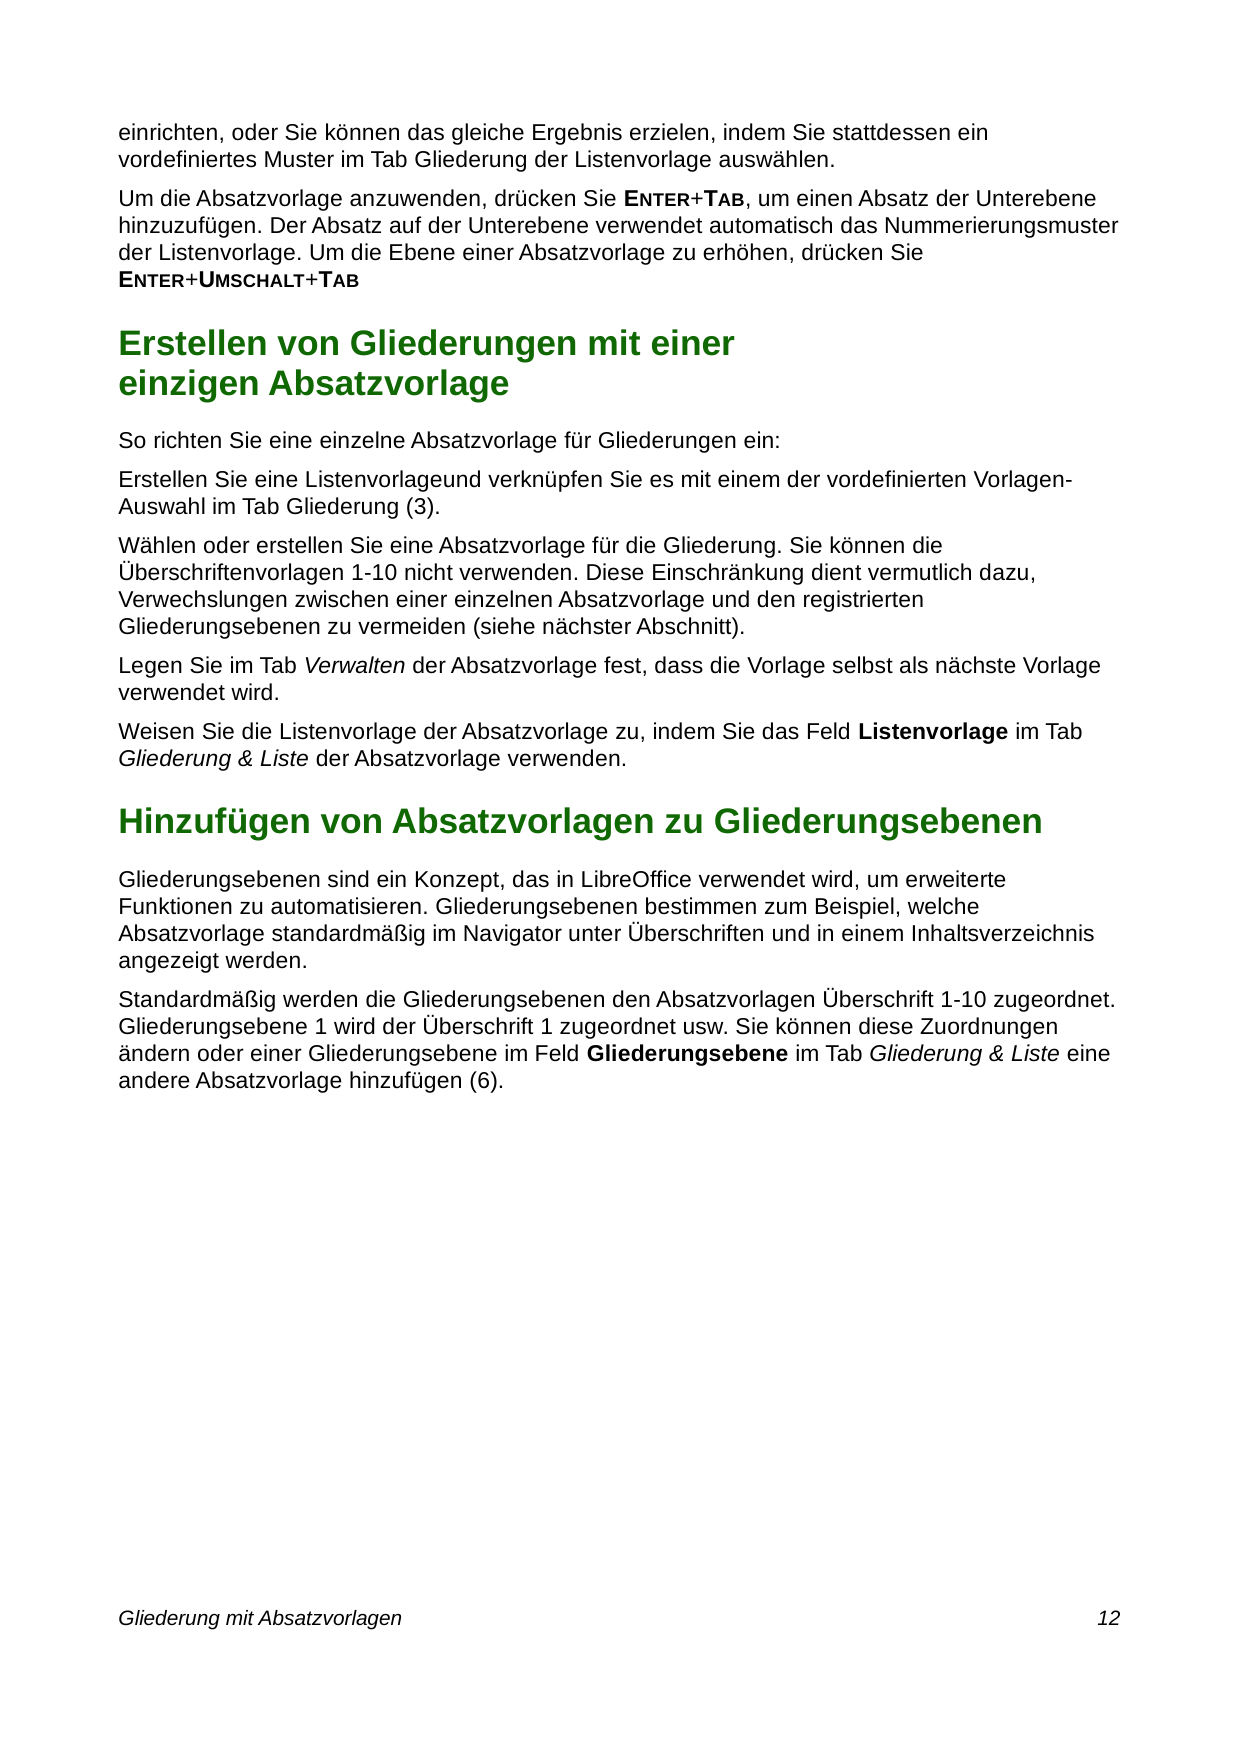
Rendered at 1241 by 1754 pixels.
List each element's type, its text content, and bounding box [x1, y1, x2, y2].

text Wählen oder erstellen Sie eine Absatzvorlage für die Gliederung. Sie können die Überschriftenvorlagen 1-10 nicht verwenden. Diese Einschränkung dient vermutlich dazu, Verwechslungen zwischen einer einzelnen Absatzvorlage und den registrierten Gliederungsebenen zu vermeiden (siehe nächster Abschnitt). [118, 531, 1122, 639]
text Weisen Sie die Listenvorlage der Absatzvorlage zu, indem Sie das Feld Listenvorlage im Tab Gliederung & Liste der Absatzvorlage verwenden. [118, 717, 1122, 771]
text Legen Sie im Tab Verwalten der Absatzvorlage fest, dass die Vorlage selbst als nächste Vorlage verwendet wird. [118, 651, 1122, 706]
text Um die Absatzvorlage anzuwenden, drücken Sie Enter+Tab, um einen Absatz der Unterebene hinzuzufügen. Der Absatz auf der Unterebene verwendet automatisch das Nummerierungsmuster der Listenvorlage. Um die Ebene einer Absatzvorlage zu erhöhen, drücken Sie Enter+Umschalt+Tab [118, 184, 1122, 292]
text Standardmäßig werden die Gliederungsebenen den Absatzvorlagen Überschrift 1-10 zugeordnet. Gliederungsebene 1 wird der Überschrift 1 zugeordnet usw. Sie können diese Zuordnungen ändern oder einer Gliederungsebene im Feld Gliederungsebene im Tab Gliederung & Liste eine andere Absatzvorlage hinzufügen (Abbildung 6). [118, 985, 1122, 1093]
subtitle Erstellen von Gliederungen mit einer einzigen Absatzvorlage [118, 322, 1122, 403]
text Erstellen Sie eine Listenvorlageund verknüpfen Sie es mit einem der vordefinierten Vorlagen-Auswahl im Tab Gliederung (Abbildung 3). [118, 465, 1122, 519]
subtitle Hinzufügen von Absatzvorlagen zu Gliederungsebenen [118, 801, 1122, 841]
text So richten Sie eine einzelne Absatzvorlage für Gliederungen ein: [118, 426, 1122, 453]
text einrichten, oder Sie können das gleiche Ergebnis erzielen, indem Sie stattdessen ein vordefiniertes Muster im Tab Gliederung der Listenvorlage auswählen. [118, 118, 1122, 172]
text Gliederungsebenen sind ein Konzept, das in LibreOffice verwendet wird, um erweiterte Funktionen zu automatisieren. Gliederungsebenen bestimmen zum Beispiel, welche Absatzvorlage standardmäßig im Navigator unter Überschriften und in einem Inhaltsverzeichnis angezeigt werden. [118, 865, 1122, 973]
